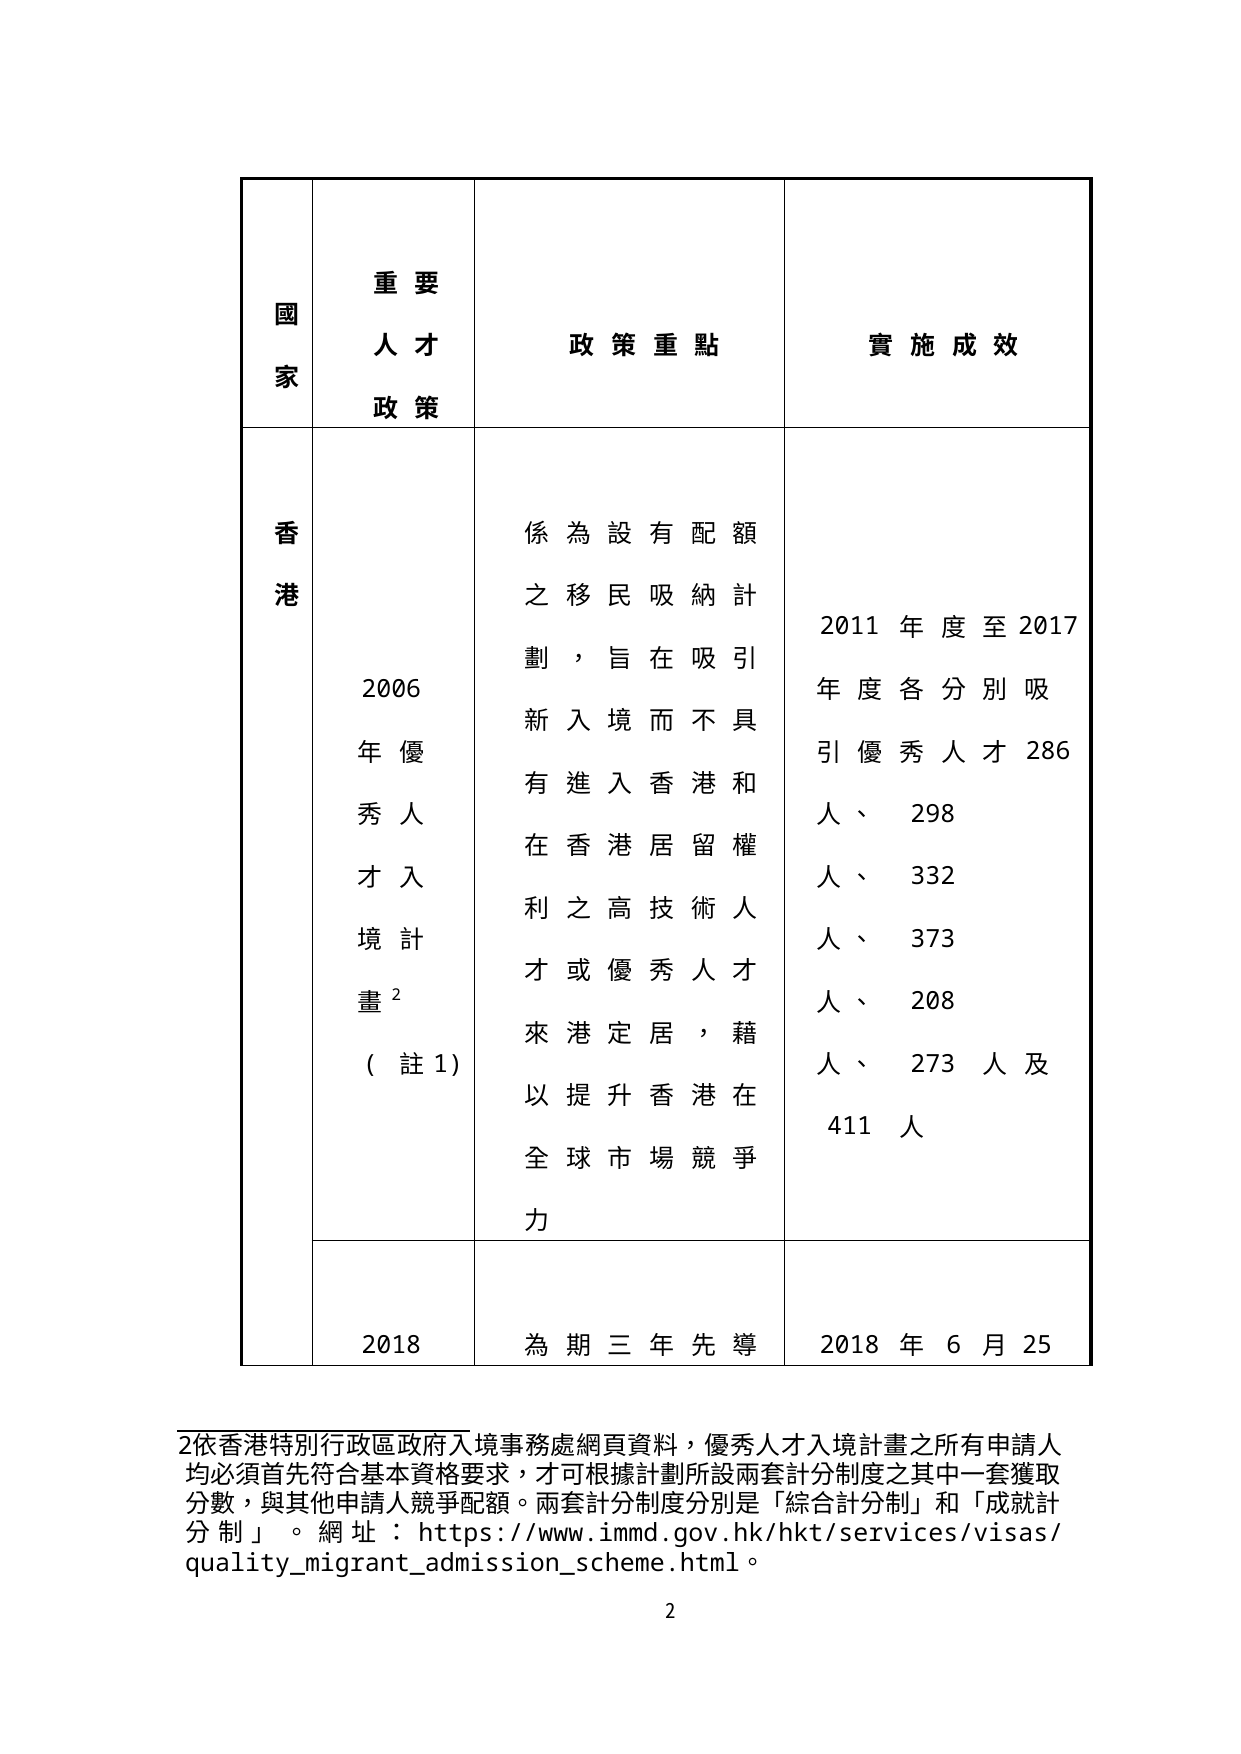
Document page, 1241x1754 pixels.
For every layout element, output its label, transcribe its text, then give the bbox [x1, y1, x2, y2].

table_cell 2018 [313, 1241, 474, 1365]
table_cell 2018年6月25 [785, 1241, 1089, 1365]
table_cell 係為設有配額之移民吸納計劃，旨在吸引新入境而不具有進入香港和在香港居留權利之高技術人才或優秀人才來港定居，藉以提升香港在全球市場競爭力 [475, 428, 784, 1240]
table_cell 2006年優秀人才入境計畫(註1) [313, 428, 474, 1240]
table_header 國家 [243, 180, 312, 427]
table_header 政策重點 [475, 180, 784, 427]
table_cell 為期三年先導 [475, 1241, 784, 1365]
table_cell 香港 [243, 428, 312, 1365]
table_header 重要 人才政策 [313, 180, 474, 427]
table_header 實施成效 [785, 180, 1089, 427]
table_cell 2011年度至2017年度各分別吸引優秀人才286人、298人、332人、373人、208人、273人及411人 [785, 428, 1089, 1240]
